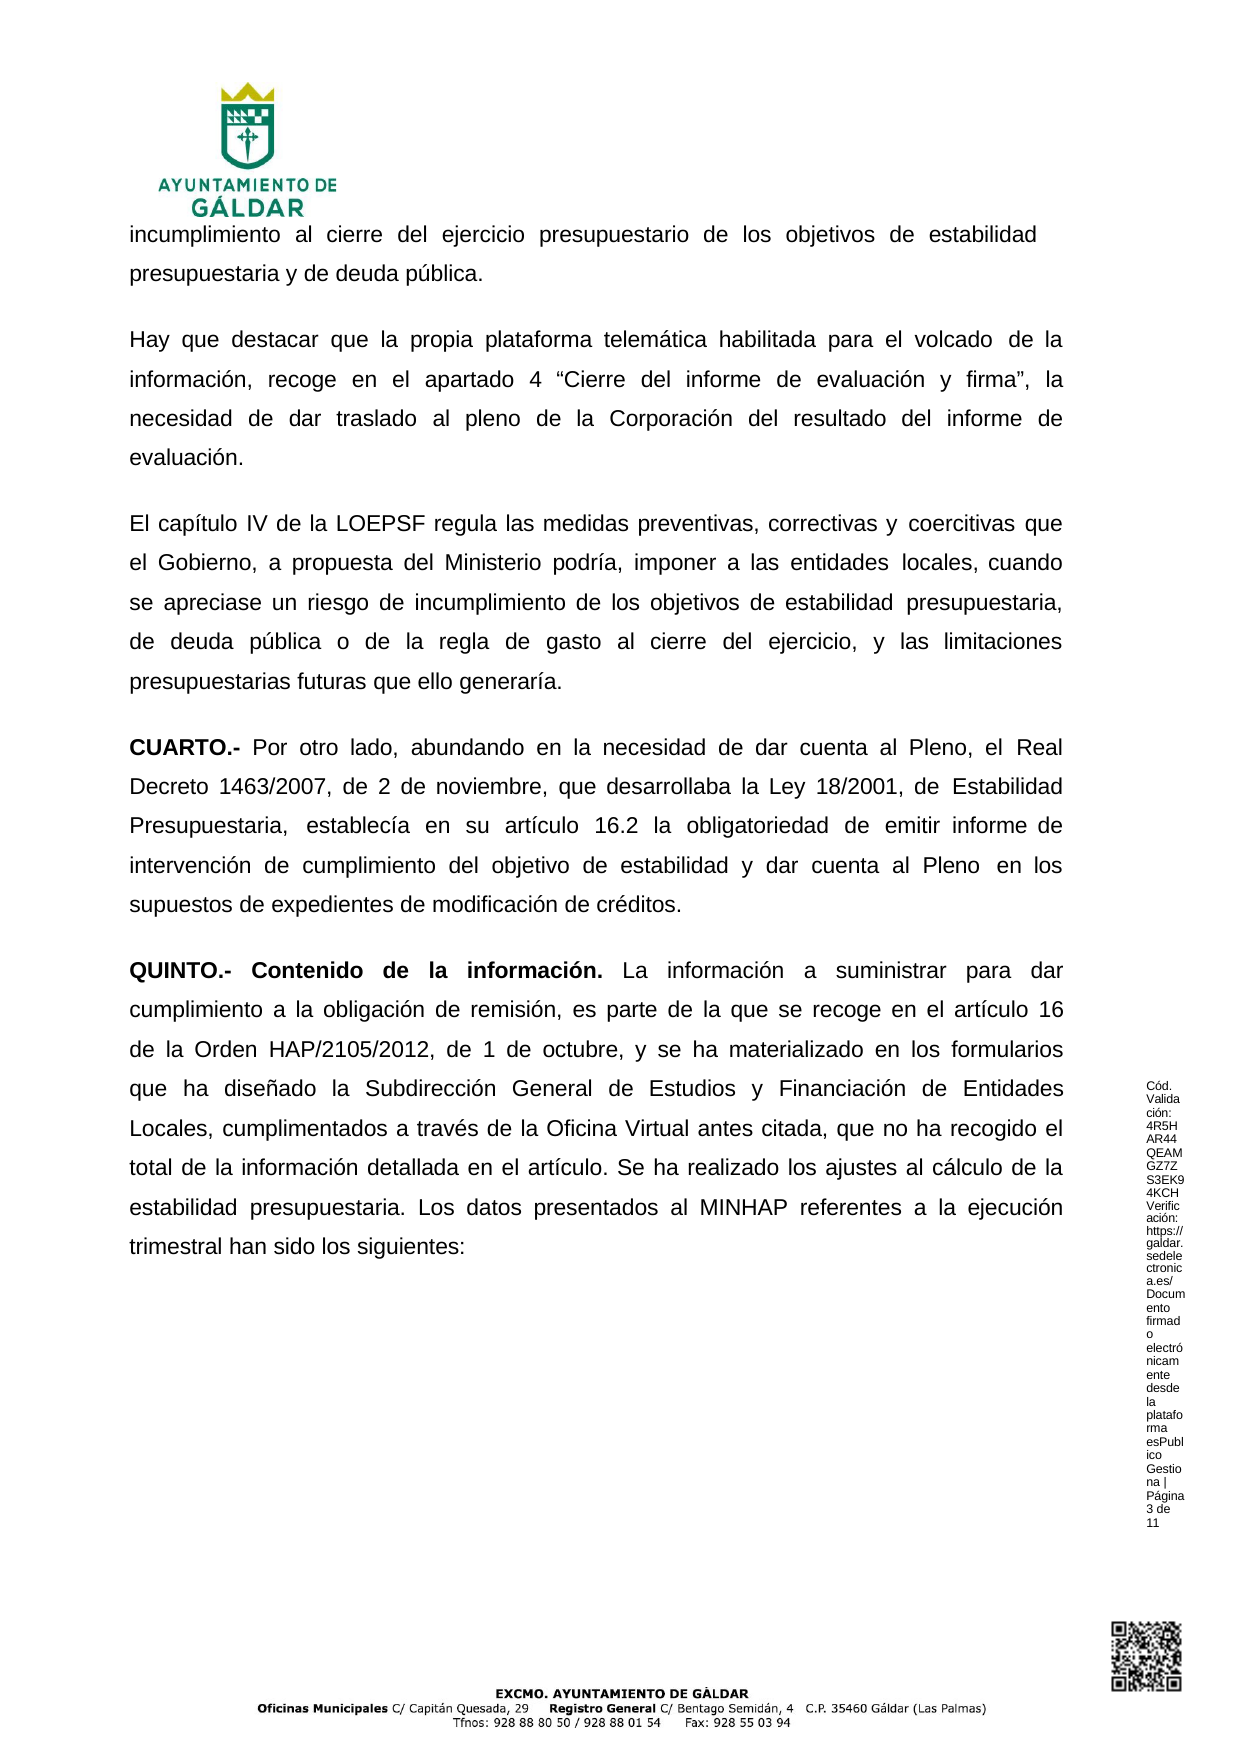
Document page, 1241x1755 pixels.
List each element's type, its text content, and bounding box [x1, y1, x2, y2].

text Verificación: https://galdar.sedelectronica.es/ [1146, 1200, 1186, 1288]
text CUARTO.- Por otro lado, abundando en la necesidad de dar cuenta al Pleno, el Real Decreto 1463/2007, de 2 de noviembre, que desarrollaba la Ley 18/2001, de Estabilidad Presupuestaria, establecía en su artículo 16.2 la obligatoriedad de emitir informe de intervención de cumplimiento del objetivo de estabilidad y dar cuenta al Pleno en los supuestos de expedientes de modificación de créditos. [129, 734, 1064, 917]
text QUINTO.- Contenido de la información. La información a suministrar para dar cumplimiento a la obligación de remisión, es parte de la que se recoge en el artículo 16 de la Orden HAP/2105/2012, de 1 de octubre, y se ha materializado en los formularios que ha diseñado la Subdirección General de Estudios y Financiación de Entidades Locales, cumplimentados a través de la Oficina Virtual antes citada, que no ha recogido el total de la información detallada en el artículo. Se ha realizado los ajustes al cálculo de la estabilidad presupuestaria. Los datos presentados al MINHAP referentes a la ejecución trimestral han sido los siguientes: [129, 957, 1064, 1259]
text Hay que destacar que la propia plataforma telemática habilitada para el volcado de la información, recoge en el apartado 4 “Cierre del informe de evaluación y firma”, la necesidad de dar traslado al pleno de la Corporación del resultado del informe de evaluación. [129, 326, 1063, 470]
text El capítulo IV de la LOEPSF regula las medidas preventivas, correctivas y coercitivas que el Gobierno, a propuesta del Ministerio podría, imponer a las entidades locales, cuando se apreciase un riesgo de incumplimiento de los objetivos de estabilidad presupuestaria, de deuda pública o de la regla de gasto al cierre del ejercicio, y las limitaciones presupuestarias futuras que ello generaría. [129, 510, 1063, 694]
text Documento firmado electrónicamente desde la plataforma esPublico Gestiona | Página 3 de 11 [1146, 1288, 1186, 1530]
text [1144, 1079, 1186, 1608]
text incumplimiento al cierre del ejercicio presupuestario de los objetivos de estabilidad presupuestaria y de deuda pública. [129, 221, 1064, 287]
text Cód. Validación: 4R5HAR44QEAMGZ7ZS3EK94KCH [1146, 1079, 1186, 1200]
